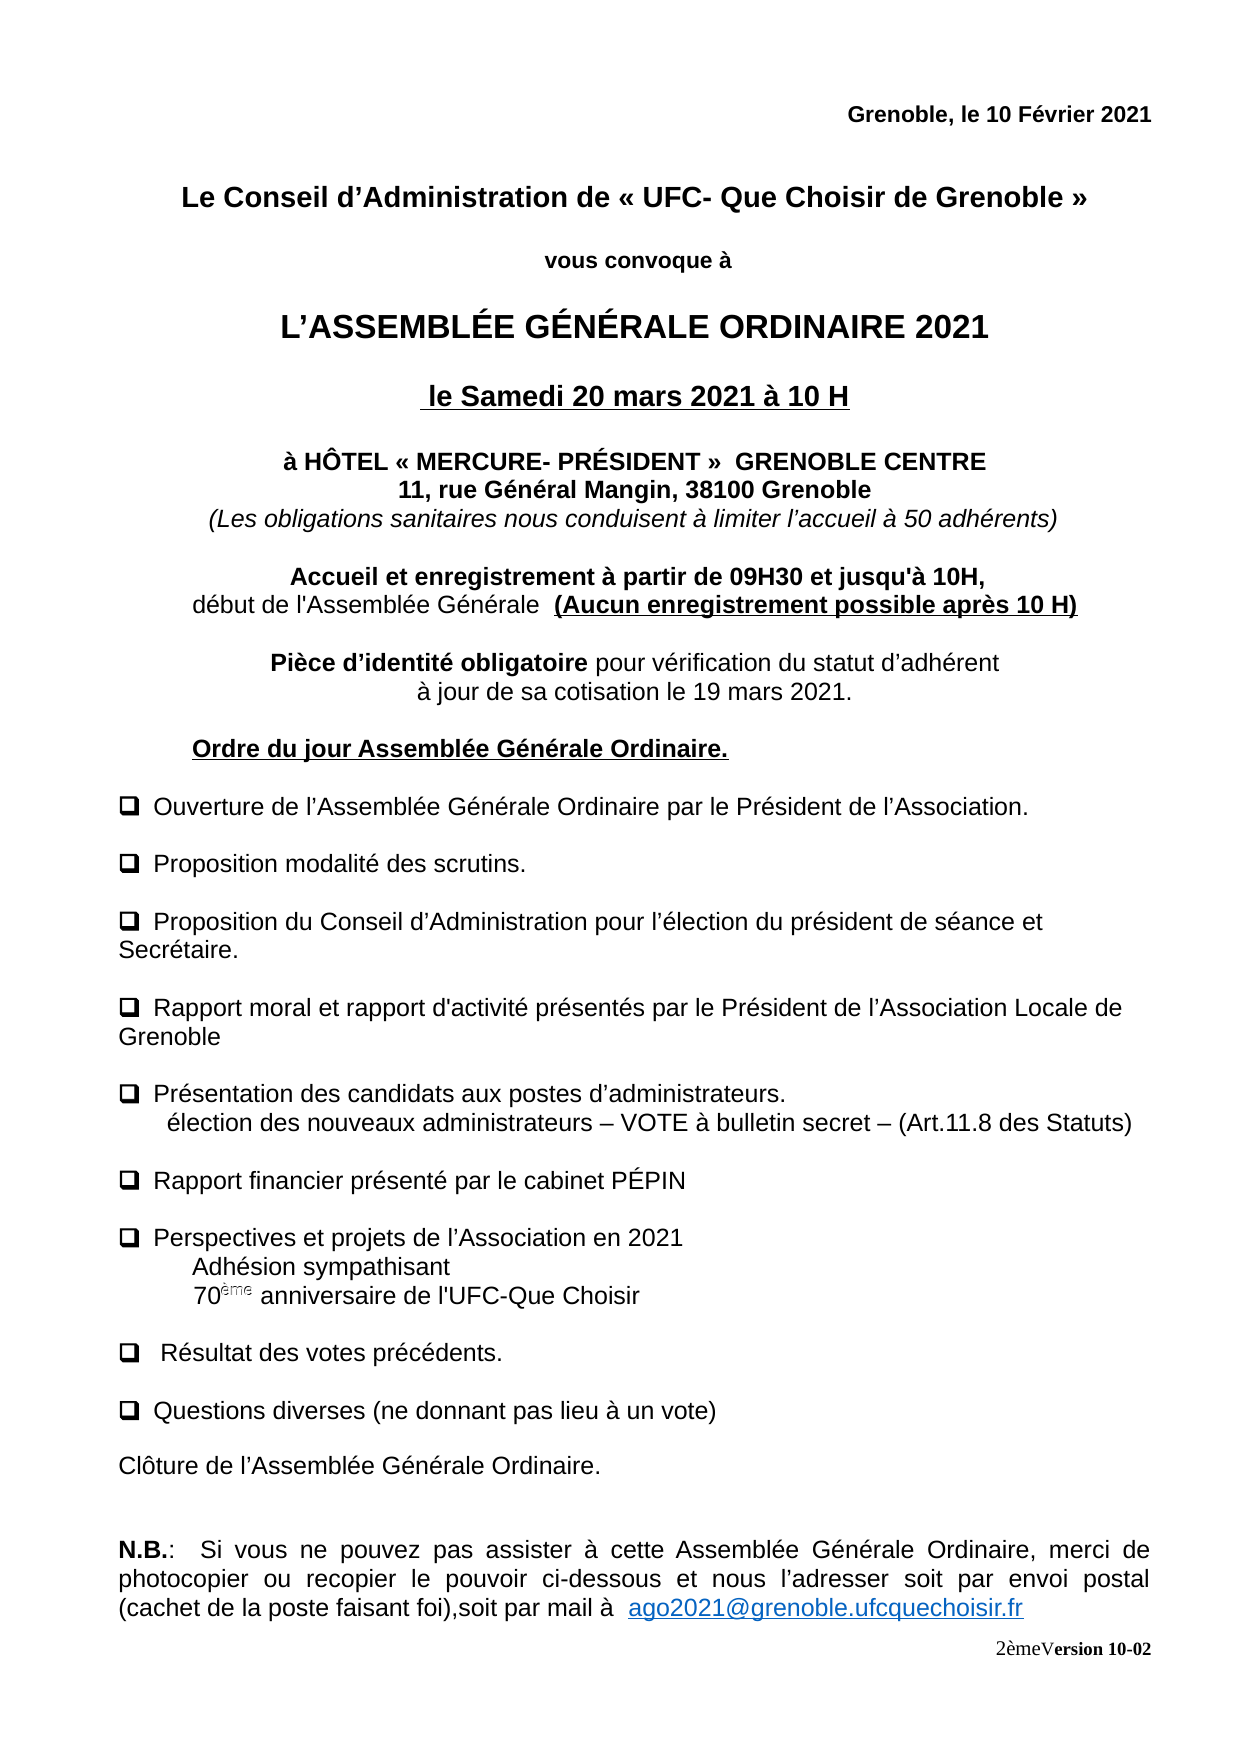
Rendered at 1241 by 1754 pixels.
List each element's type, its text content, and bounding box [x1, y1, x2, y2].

text q Rapport moral et rapport d'activité présentés par le Président de l’Association Locale de Grenoble [118, 993, 1152, 1051]
text Grenoble, le 10 Février 2021 [118, 101, 1152, 128]
text 70ème anniversaire de l'UFC-Que Choisir [193, 1281, 1152, 1310]
text q Proposition modalité des scrutins. [118, 849, 1152, 878]
text L’ASSEMBLÉE GÉNÉRALE ORDINAIRE 2021 [118, 307, 1152, 346]
text Ordre du jour Assemblée Générale Ordinaire. [118, 734, 1152, 763]
text q Ouverture de l’Assemblée Générale Ordinaire par le Président de l’Association. [118, 791, 1152, 820]
text à HÔTEL « MERCURE- PRÉSIDENT » GRENOBLE CENTRE [118, 446, 1152, 475]
text vous convoque à [118, 247, 1152, 274]
text q Rapport financier présenté par le cabinet PÉPIN [118, 1166, 1152, 1194]
text N.B.: Si vous ne pouvez pas assister à cette Assemblée Générale Ordinaire, merci de photocopier ou recopier le pouvoir ci-dessous et nous l’adresser soit par envoi postal (cachet de la poste faisant foi),soit par mail à ago2021@grenoble.ufcquechoisir.fr [118, 1535, 1152, 1621]
text q Présentation des candidats aux postes d’administrateurs. [118, 1079, 1152, 1108]
text Le Conseil d’Administration de « UFC- Que Choisir de Grenoble » [118, 180, 1152, 214]
text Clôture de l’Assemblée Générale Ordinaire. [118, 1451, 1152, 1480]
text élection des nouveaux administrateurs – VOTE à bulletin secret – (Art.11.8 des Statuts) [118, 1108, 1152, 1137]
text q Résultat des votes précédents. [118, 1338, 1152, 1367]
text (Les obligations sanitaires nous conduisent à limiter l’accueil à 50 adhérents) [118, 504, 1152, 533]
text le Samedi 20 mars 2021 à 10 H [118, 379, 1152, 413]
text q Proposition du Conseil d’Administration pour l’élection du président de séance et Secrétaire. [118, 907, 1152, 964]
text q Perspectives et projets de l’Association en 2021 [118, 1223, 1152, 1252]
text 11, rue Général Mangin, 38100 Grenoble [118, 475, 1152, 504]
text Adhésion sympathisant [118, 1252, 1152, 1281]
text début de l'Assemblée Générale (Aucun enregistrement possible après 10 H) [118, 590, 1152, 619]
text Accueil et enregistrement à partir de 09H30 et jusqu'à 10H, [118, 561, 1152, 590]
text Pièce d’identité obligatoire pour vérification du statut d’adhérent [118, 648, 1152, 676]
text q Questions diverses (ne donnant pas lieu à un vote) [118, 1396, 1152, 1425]
text à jour de sa cotisation le 19 mars 2021. [118, 676, 1152, 705]
